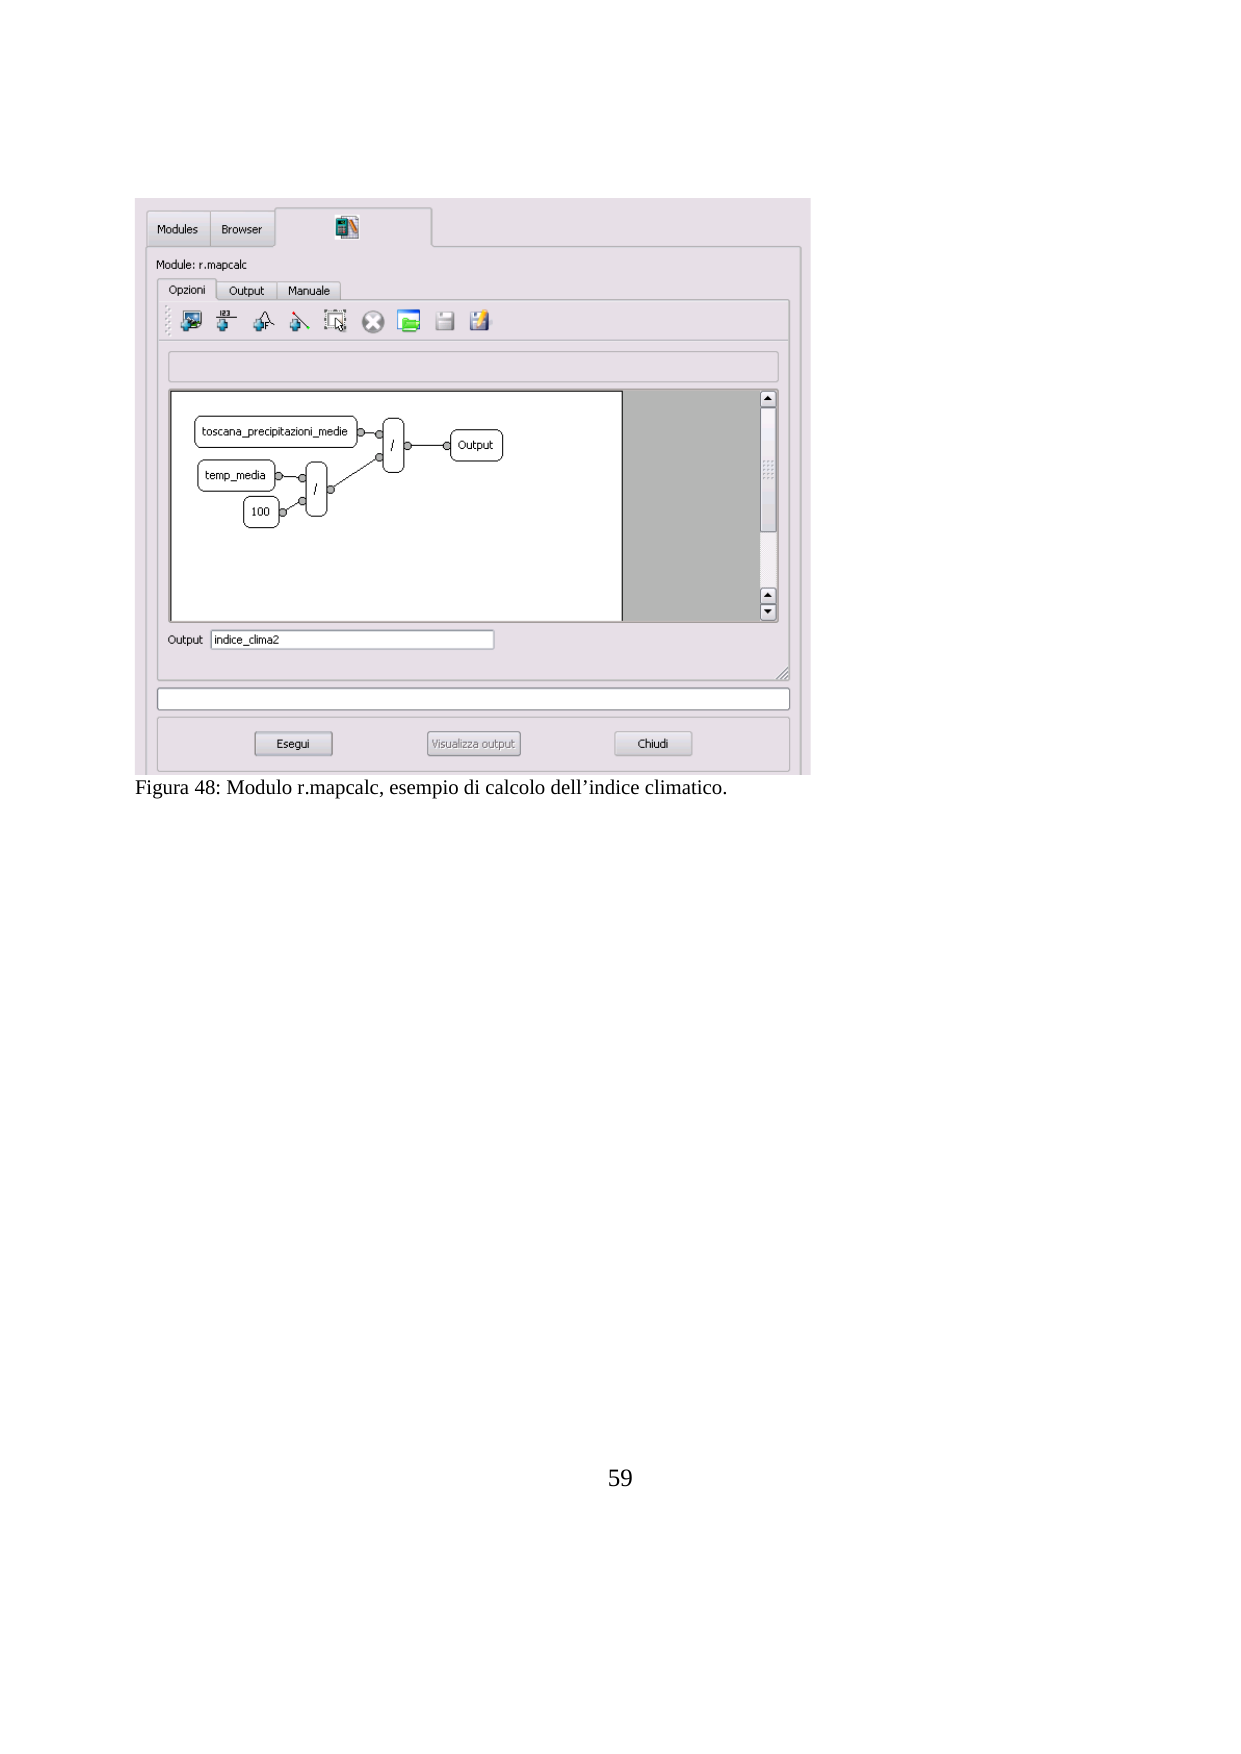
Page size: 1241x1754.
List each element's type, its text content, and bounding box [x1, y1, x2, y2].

picture [134, 198, 811, 775]
text Figura 48: Modulo r.mapcalc, esempio di calcolo dell’indice climatico. [135, 775, 810, 799]
